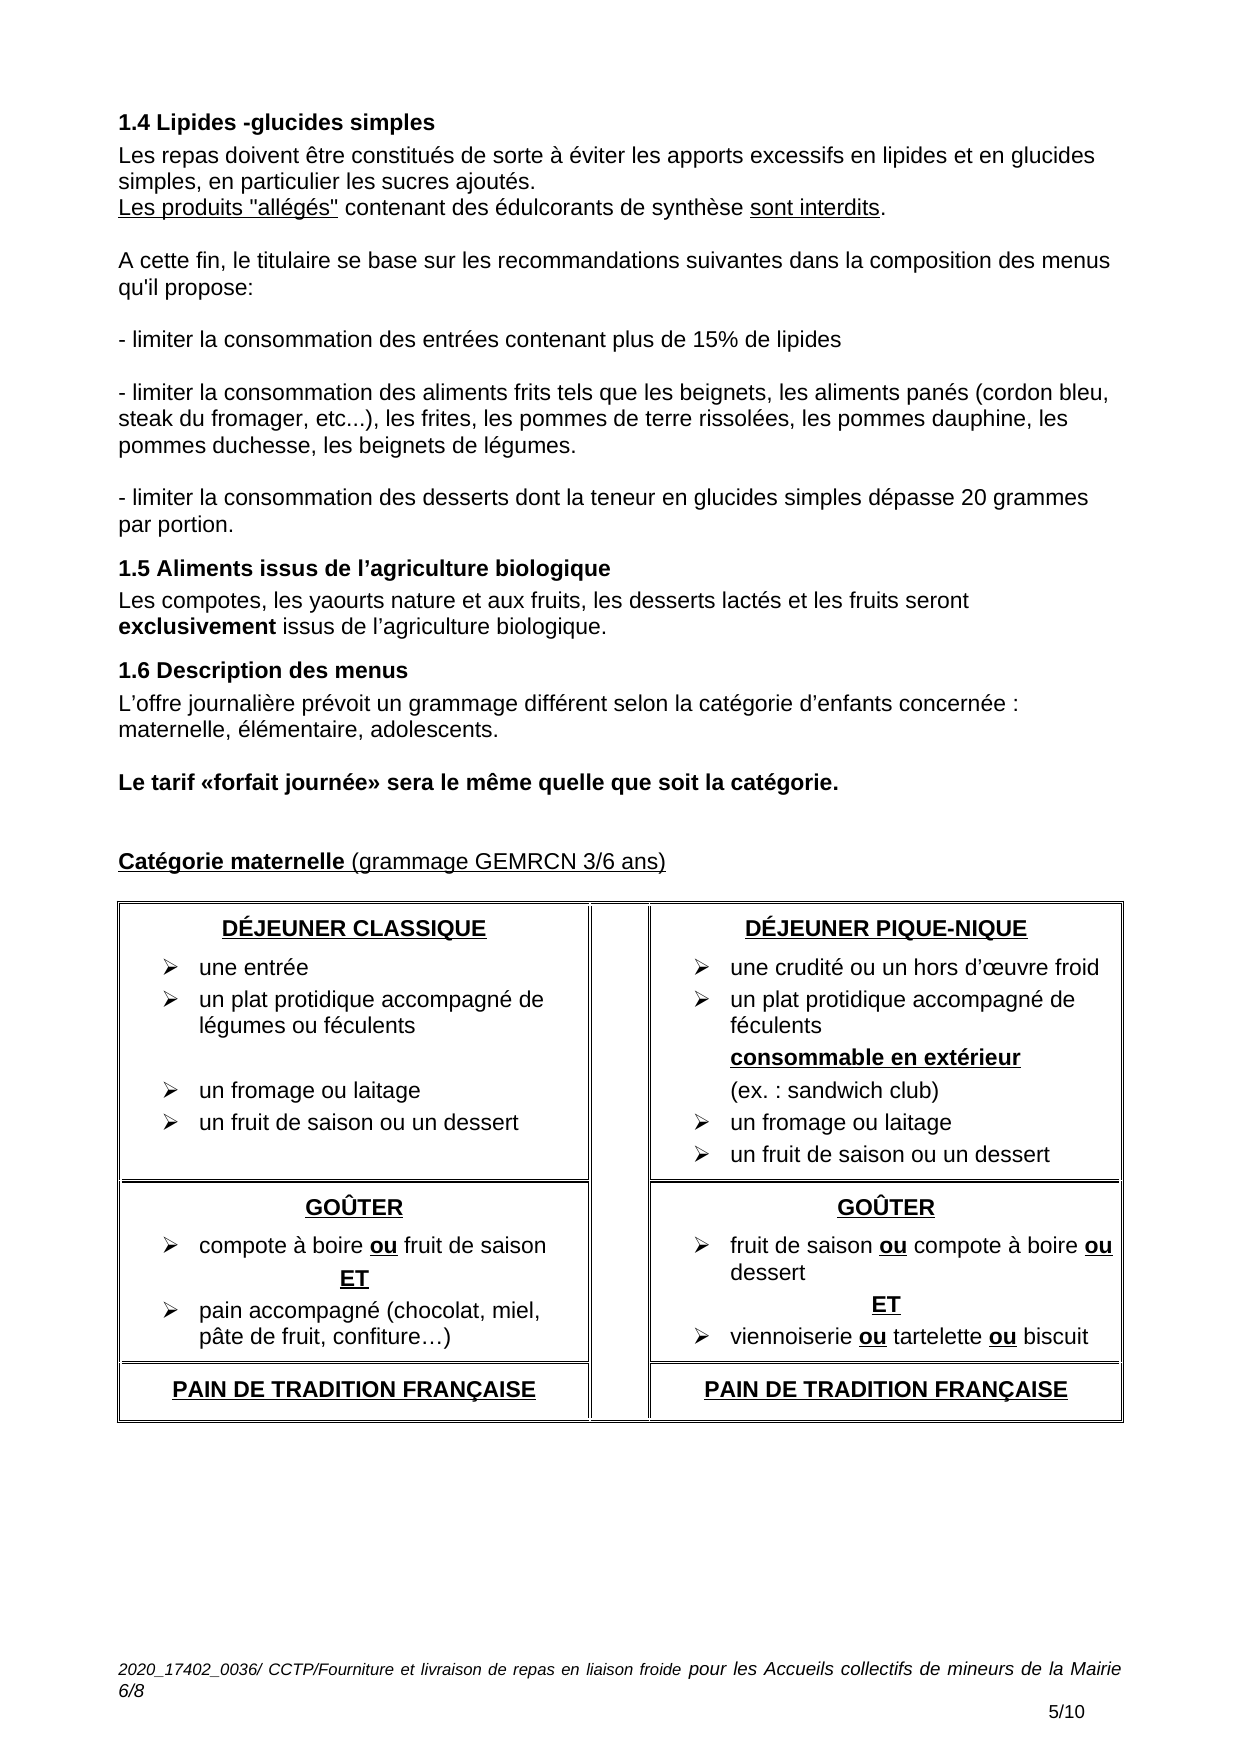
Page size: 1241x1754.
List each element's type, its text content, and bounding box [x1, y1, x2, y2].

subtitle 1.5 Aliments issus de l’agriculture biologique [118, 555, 1122, 581]
text - limiter la consommation des aliments frits tels que les beignets, les aliments panés (cordon bleu, steak du fromager, etc...), les frites, les pommes de terre rissolées, les pommes dauphine, les pommes duchesse, les beignets de légumes. [118, 379, 1122, 458]
text Catégorie maternelle (grammage GEMRCN 3/6 ans) [118, 848, 1122, 874]
text Les produits "allégés" contenant des édulcorants de synthèse sont interdits. [118, 194, 1122, 221]
subtitle 1.4 Lipides -glucides simples [118, 109, 1122, 136]
text - limiter la consommation des entrées contenant plus de 15% de lipides [118, 326, 1122, 352]
text L’offre journalière prévoit un grammage différent selon la catégorie d’enfants concernée : maternelle, élémentaire, adolescents. [118, 690, 1122, 742]
text Le tarif «forfait journée» sera le même quelle que soit la catégorie. [118, 769, 1122, 795]
text - limiter la consommation des desserts dont la teneur en glucides simples dépasse 20 grammes par portion. [118, 484, 1122, 537]
text A cette fin, le titulaire se base sur les recommandations suivantes dans la composition des menus qu'il propose: [118, 247, 1122, 300]
table_cell GOÛTER fruit de saison ou compote à boire ou dessert et viennoiserie ou tartelette ou biscuit [649, 1179, 1123, 1361]
table_header DÉJEUNER CLASSIQUE une entrée un plat protidique accompagné de légumes ou féculents un fromage ou laitage un fruit de saison ou un dessert [120, 902, 590, 1179]
table_header [590, 904, 649, 1420]
text Les repas doivent être constitués de sorte à éviter les apports excessifs en lipides et en glucides simples, en particulier les sucres ajoutés. [118, 142, 1122, 194]
subtitle 1.6 Description des menus [118, 657, 1122, 684]
text Les compotes, les yaourts nature et aux fruits, les desserts lactés et les fruits seront exclusivement issus de l’agriculture biologique. [118, 587, 1122, 640]
table_header DÉJEUNER PIQUE-NIQUE une crudité ou un hors d’œuvre froid un plat protidique accompagné de féculents consommable en extérieur (ex. : sandwich club) un fromage ou laitage un fruit de saison ou un dessert [649, 904, 1121, 1179]
table_cell Pain de tradition française [118, 1361, 590, 1420]
table_cell GOÛTER compote à boire ou fruit de saison et pain accompagné (chocolat, miel, pâte de fruit, confiture…) [118, 1179, 590, 1361]
table_cell Pain de tradition française [649, 1361, 1123, 1420]
